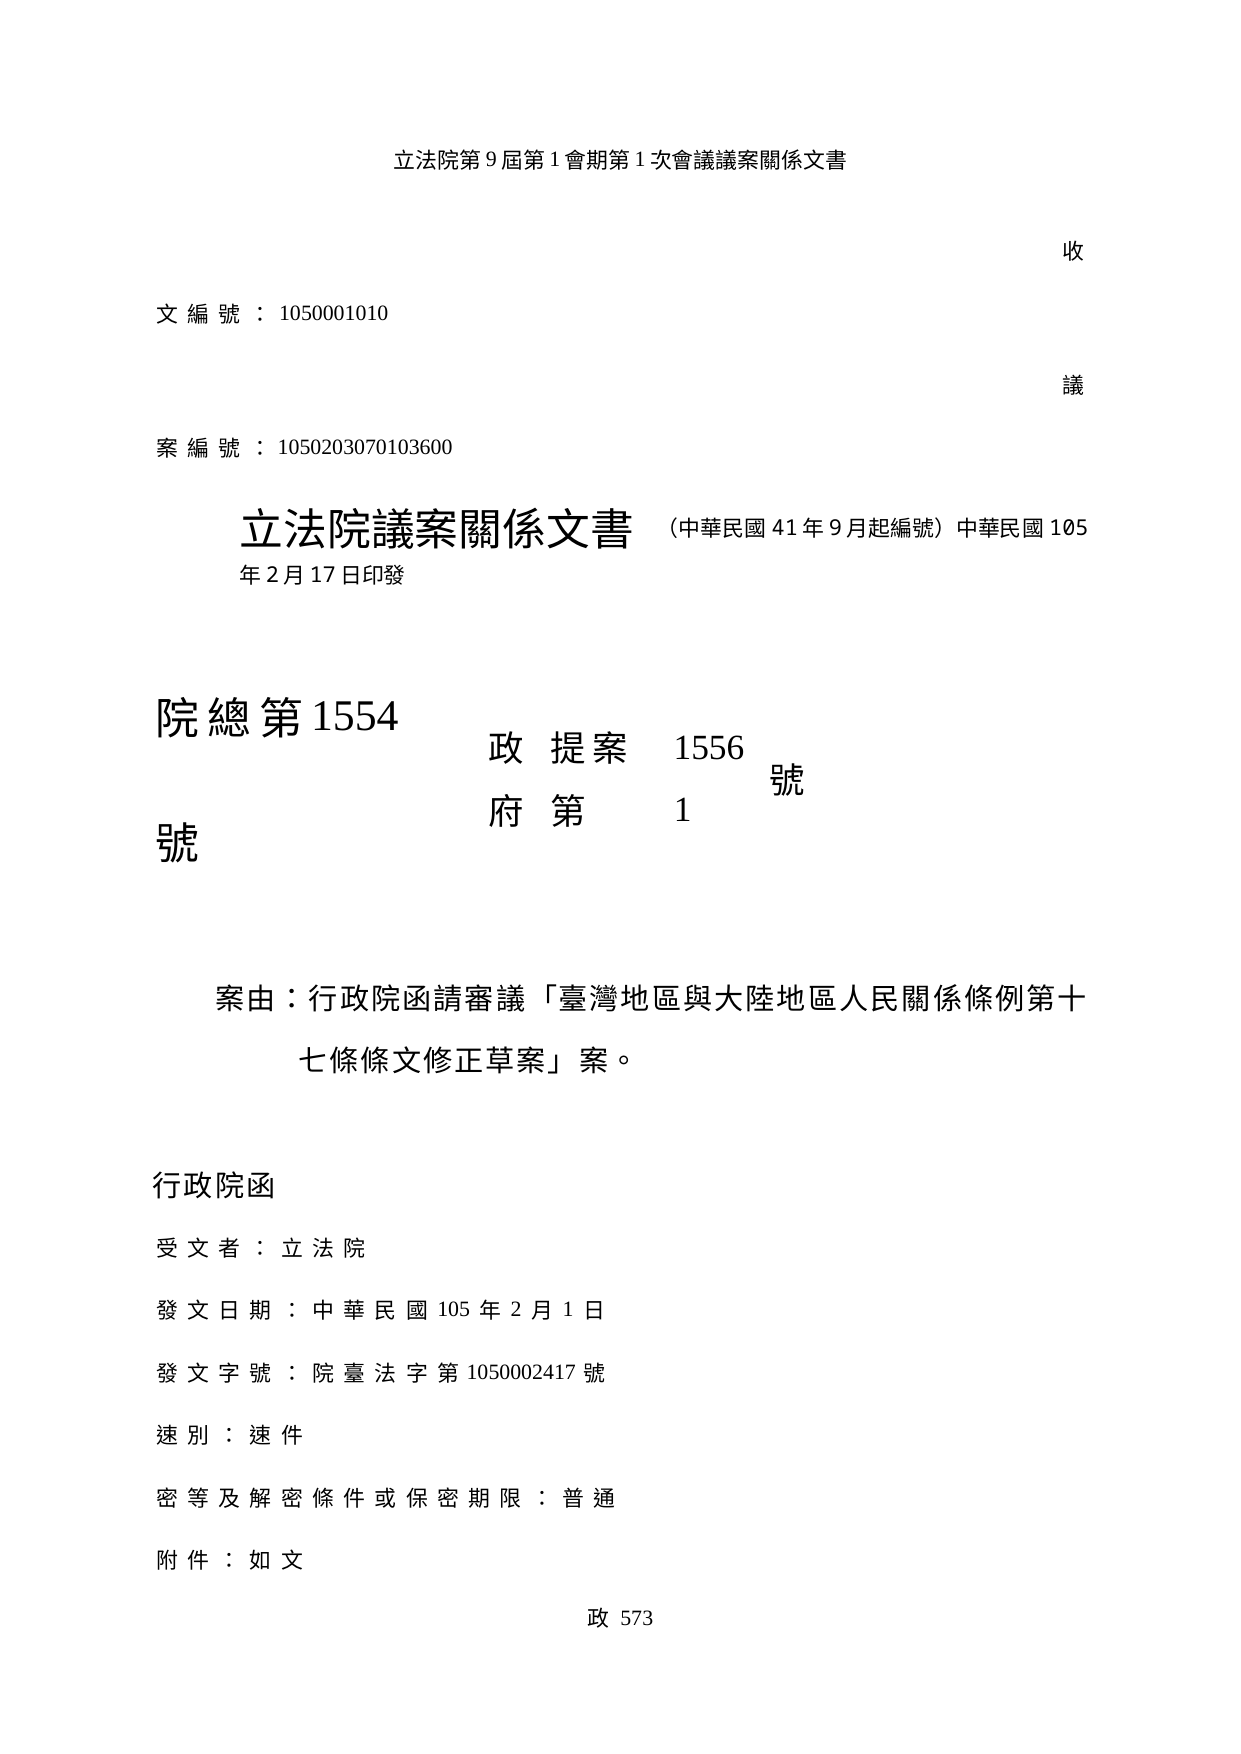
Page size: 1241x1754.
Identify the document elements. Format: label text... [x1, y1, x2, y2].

text 收文編號：1050001010 [151, 219, 1089, 344]
text 議案編號：1050203070103600 [151, 353, 1089, 478]
text 發文日期：中華民國105年2月1日 [151, 1278, 1089, 1340]
text 速別：速件 [151, 1403, 1089, 1465]
table_header 號 [763, 653, 799, 903]
text 立法院議案關係文書 （中華民國41年9月起編號）中華民國105年2月17日印發 [239, 495, 1089, 590]
text 密等及解密條件或保密期限：普通 [151, 1465, 1089, 1528]
text 行政院函 [151, 1153, 1089, 1215]
text 附件：如文 [151, 1528, 1089, 1590]
text 發文字號：院臺法字第1050002417號 [151, 1340, 1089, 1403]
table_header 政府 [431, 653, 545, 903]
text 受文者：立法院 [151, 1215, 1089, 1278]
table_header 提案第 [545, 653, 651, 903]
table_header 15561 [651, 653, 763, 903]
table_header [804, 653, 819, 903]
table_header [800, 653, 804, 903]
text 案由：行政院函請審議「臺灣地區與大陸地區人民關係條例第十七條條文修正草案」案。 [206, 965, 1089, 1090]
table_header 院總第1554號 [151, 653, 431, 903]
